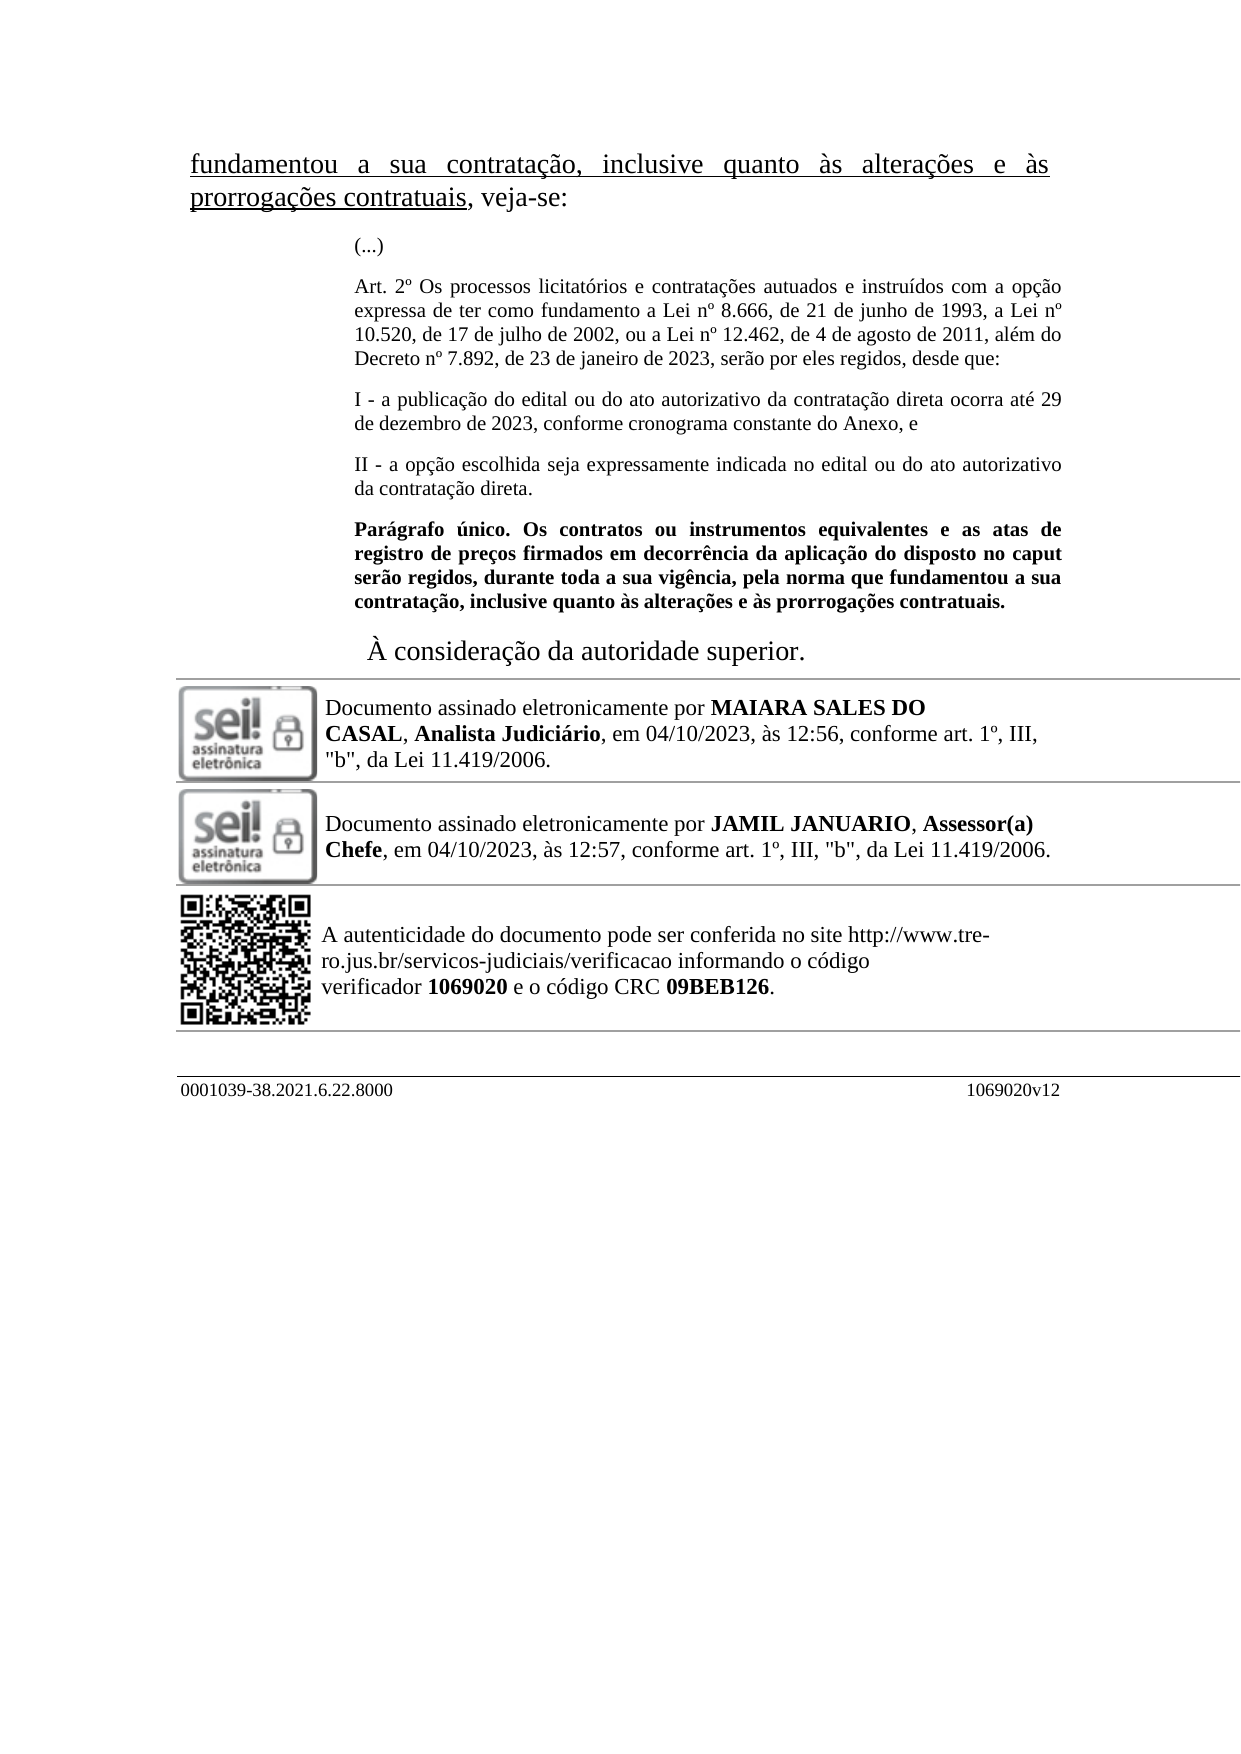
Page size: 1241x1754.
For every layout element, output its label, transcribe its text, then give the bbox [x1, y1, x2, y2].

table_header [177, 788, 323, 884]
table_header 1069020v12 [620, 1077, 1063, 1104]
text II - a opção escolhida seja expressamente indicada no edital ou do ato autorizativo da contratação direta. [354, 452, 1063, 500]
table_header Documento assinado eletronicamente por MAIARA SALES DO CASAL, Analista Judiciário, em 04/10/2023, às 12:56, conforme art. 1º, III, "b", da Lei 11.419/2006. [323, 685, 1063, 781]
table_header [177, 891, 319, 1029]
text Art. 2º Os processos licitatórios e contratações autuados e instruídos com a opção expressa de ter como fundamento a Lei nº 8.666, de 21 de junho de 1993, a Lei nº 10.520, de 17 de julho de 2002, ou a Lei nº 12.462, de 4 de agosto de 2011, além do Decreto nº 7.892, de 23 de janeiro de 2023, serão por eles regidos, desde que: [354, 274, 1063, 370]
table_header 0001039-38.2021.6.22.8000 [177, 1077, 620, 1104]
text Parágrafo único. Os contratos ou instrumentos equivalentes e as atas de registro de preços firmados em decorrência da aplicação do disposto no caput serão regidos, durante toda a sua vigência, pela norma que fundamentou a sua contratação, inclusive quanto às alterações e às prorrogações contratuais. [354, 516, 1063, 613]
text I - a publicação do edital ou do ato autorizativo da contratação direta ocorra até 29 de dezembro de 2023, conforme cronograma constante do Anexo, e [354, 387, 1063, 435]
table_header A autenticidade do documento pode ser conferida no site http://www.tre-ro.jus.br/servicos-judiciais/verificacao informando o código verificador 1069020 e o código CRC 09BEB126. [319, 891, 1063, 1029]
table_header Documento assinado eletronicamente por JAMIL JANUARIO, Assessor(a) Chefe, em 04/10/2023, às 12:57, conforme art. 1º, III, "b", da Lei 11.419/2006. [323, 788, 1063, 884]
text À consideração da autoridade superior. [190, 633, 1051, 666]
text fundamentou a sua contratação, inclusive quanto às alterações e às prorrogações contratuais, veja-se: [190, 148, 1051, 212]
text (...) [354, 233, 1063, 257]
table_header [177, 685, 323, 781]
